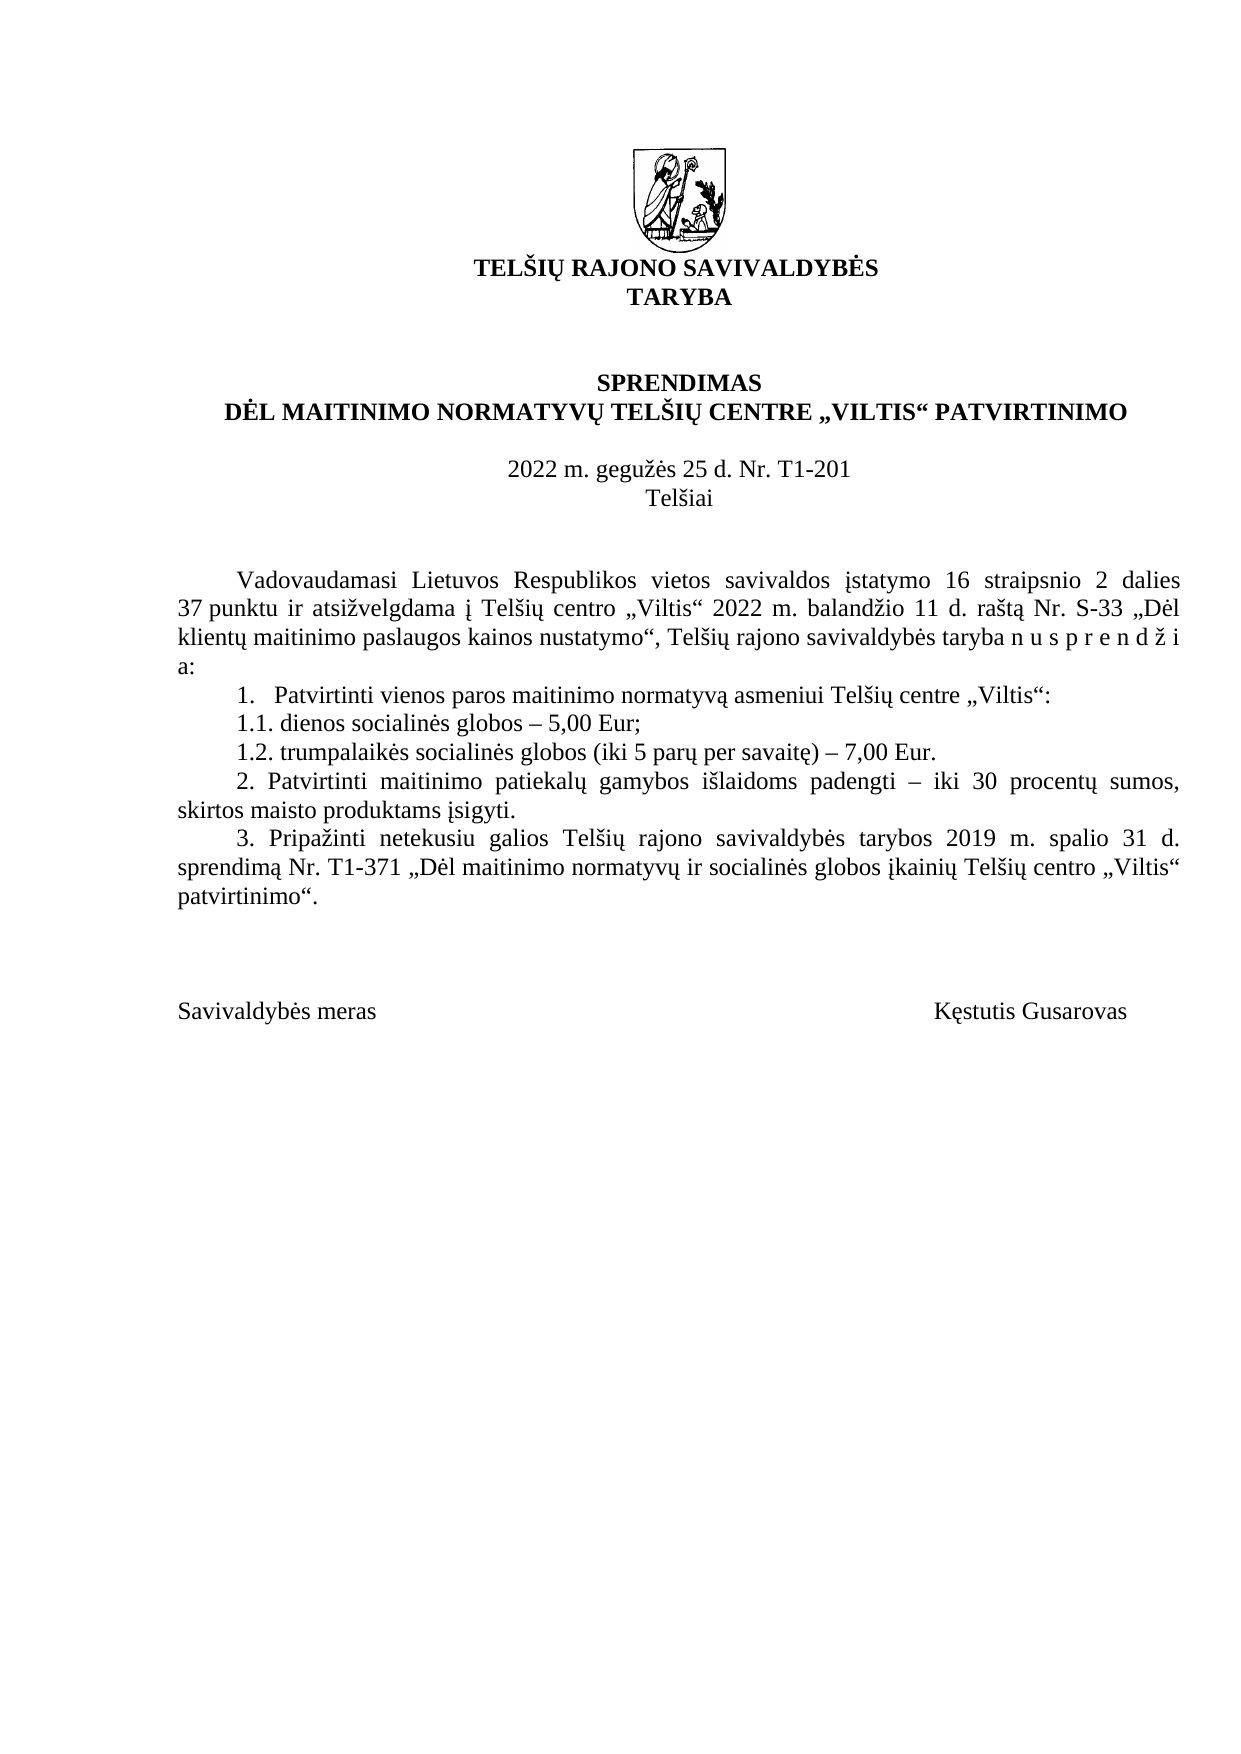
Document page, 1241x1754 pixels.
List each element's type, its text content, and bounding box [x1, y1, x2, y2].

text 3. Pripažinti netekusiu galios Telšių rajono savivaldybės tarybos 2019 m. spalio 31 d. sprendimą Nr. T1-371 „Dėl maitinimo normatyvų ir socialinės globos įkainių Telšių centro „Viltis“ patvirtinimo“. [177, 823, 1181, 910]
text Telšiai [177, 483, 1181, 512]
text 1. Patvirtinti vienos paros maitinimo normatyvą asmeniui Telšių centre „Viltis“: [236, 680, 1181, 708]
text DĖL MAITINIMO NORMATYVų TELŠIŲ CENTRE „VILTIS“ PATVIRTINIMO [177, 397, 1181, 426]
text Vadovaudamasi Lietuvos Respublikos vietos savivaldos įstatymo 16 straipsnio 2 dalies 37 punktu ir atsižvelgdama į Telšių centro „Viltis“ 2022 m. balandžio 11 d. raštą Nr. S-33 „Dėl klientų maitinimo paslaugos kainos nustatymo“, Telšių rajono savivaldybės taryba n u s p r e n d ž i a: [177, 565, 1181, 680]
text TELŠIŲ RAJONO SAVIVALDYBĖS [177, 253, 1181, 282]
text 2022 m. gegužės 25 d. Nr. T1-201 [177, 454, 1181, 483]
text 1.1. dienos socialinės globos – 5,00 Eur; [236, 708, 1181, 737]
text TARYBA [177, 282, 1181, 311]
text 1.2. trumpalaikės socialinės globos (iki 5 parų per savaitę) – 7,00 Eur. [236, 737, 1181, 766]
text 2. Patvirtinti maitinimo patiekalų gamybos išlaidoms padengti – iki 30 procentų sumos, skirtos maisto produktams įsigyti. [177, 766, 1181, 823]
text Savivaldybės meras Kęstutis Gusarovas [177, 996, 1181, 1025]
text SPRENDIMAS [177, 368, 1181, 397]
